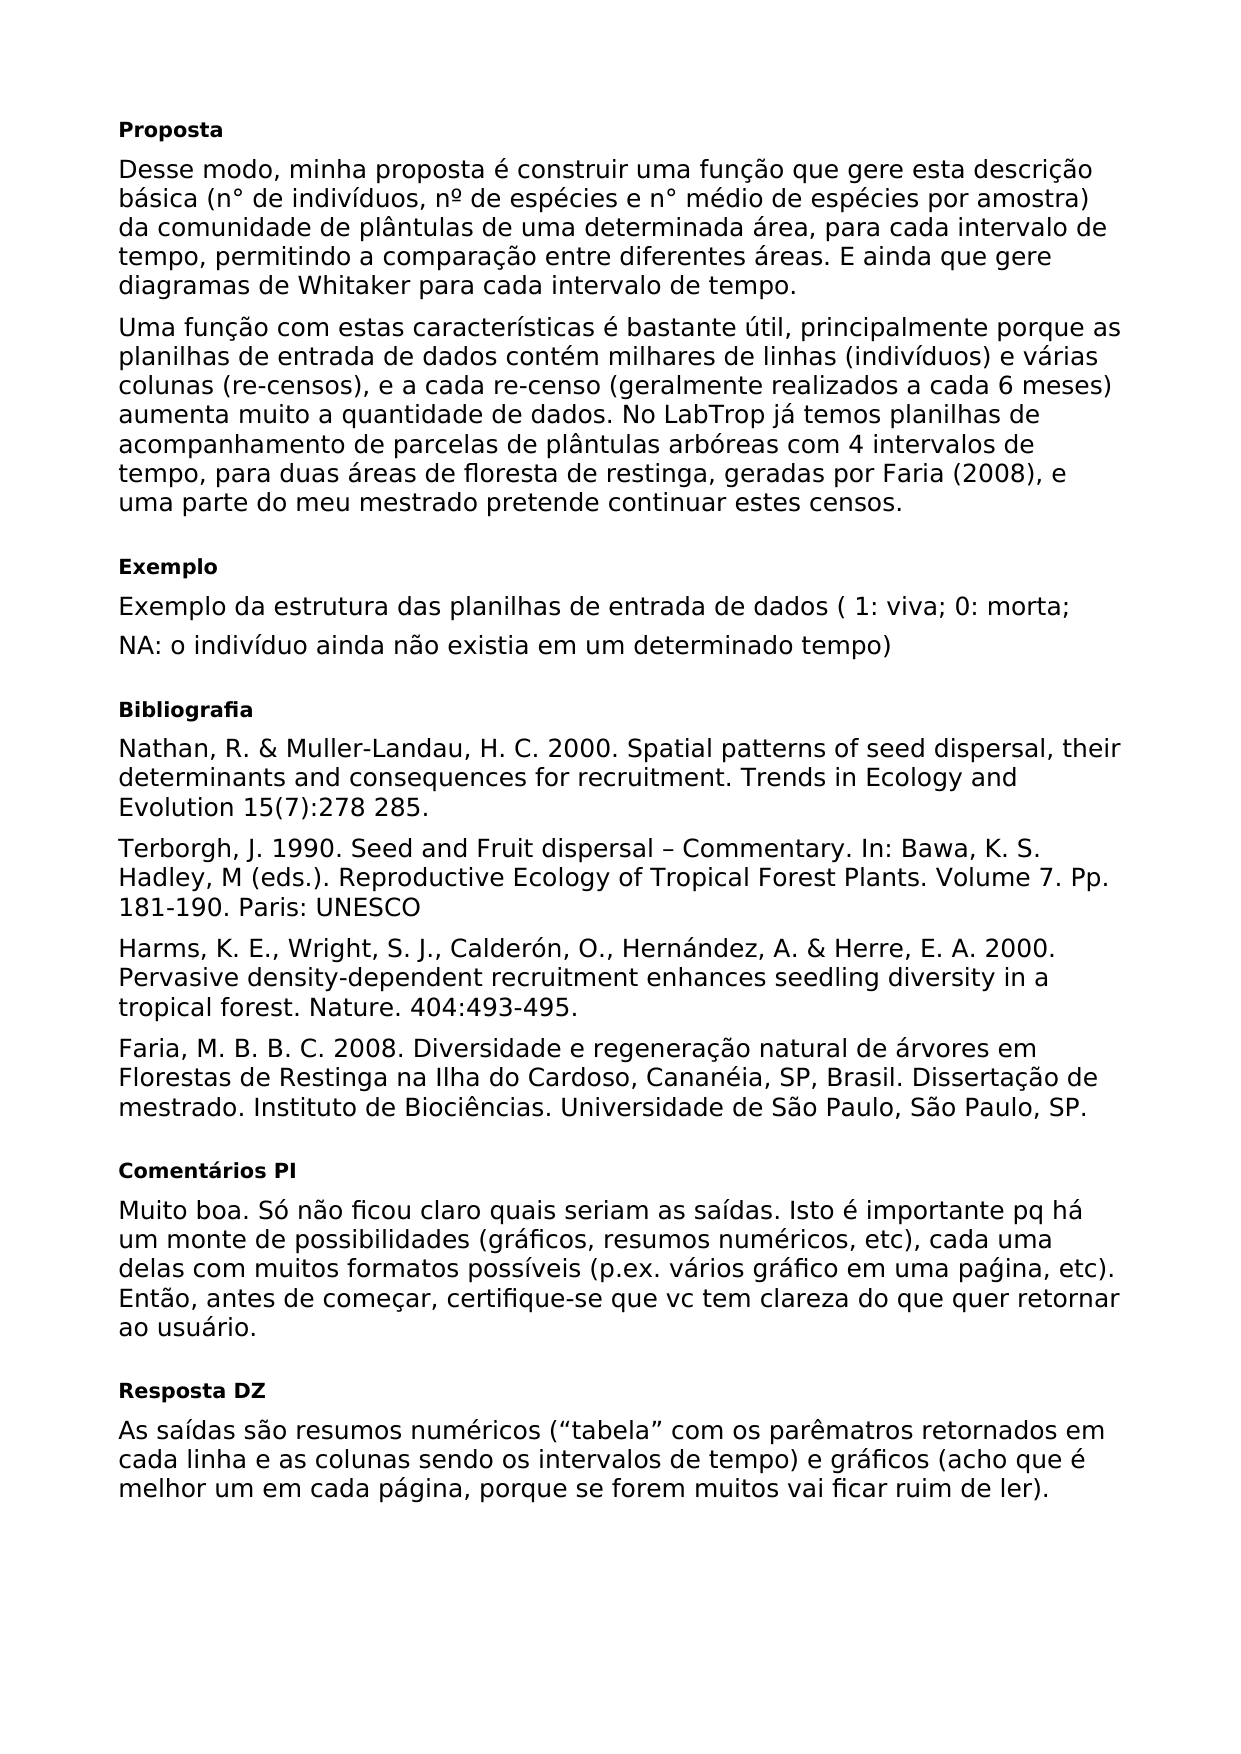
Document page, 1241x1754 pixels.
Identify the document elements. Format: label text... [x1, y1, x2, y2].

text As saídas são resumos numéricos (“tabela” com os parêmatros retornados em cada linha e as colunas sendo os intervalos de tempo) e gráficos (acho que é melhor um em cada página, porque se forem muitos vai ficar ruim de ler). [118, 1416, 1122, 1504]
subtitle Bibliografia [118, 698, 1122, 722]
text Exemplo da estrutura das planilhas de entrada de dados ( 1: viva; 0: morta; NA: o indivíduo ainda não existia em um determinado tempo) [118, 592, 1122, 660]
subtitle Comentários PI [118, 1159, 1122, 1184]
subtitle Resposta DZ [118, 1379, 1122, 1404]
text Desse modo, minha proposta é construir uma função que gere esta descrição básica (n° de indivíduos, nº de espécies e n° médio de espécies por amostra) da comunidade de plântulas de uma determinada área, para cada intervalo de tempo, permitindo a comparação entre diferentes áreas. E ainda que gere diagramas de Whitaker para cada intervalo de tempo. [118, 155, 1122, 301]
text Uma função com estas características é bastante útil, principalmente porque as planilhas de entrada de dados contém milhares de linhas (indivíduos) e várias colunas (re-censos), e a cada re-censo (geralmente realizados a cada 6 meses) aumenta muito a quantidade de dados. No LabTrop já temos planilhas de acompanhamento de parcelas de plântulas arbóreas com 4 intervalos de tempo, para duas áreas de floresta de restinga, geradas por Faria (2008), e uma parte do meu mestrado pretende continuar estes censos. [118, 313, 1122, 517]
text Faria, M. B. B. C. 2008. Diversidade e regeneração natural de árvores em Florestas de Restinga na Ilha do Cardoso, Cananéia, SP, Brasil. Dissertação de mestrado. Instituto de Biociências. Universidade de São Paulo, São Paulo, SP. [118, 1034, 1122, 1122]
text Terborgh, J. 1990. Seed and Fruit dispersal – Commentary. In: Bawa, K. S. Hadley, M (eds.). Reproductive Ecology of Tropical Forest Plants. Volume 7. Pp. 181-190. Paris: UNESCO [118, 834, 1122, 922]
text Nathan, R. & Muller-Landau, H. C. 2000. Spatial patterns of seed dispersal, their determinants and consequences for recruitment. Trends in Ecology and Evolution 15(7):278 285. [118, 734, 1122, 822]
text Muito boa. Só não ficou claro quais seriam as saídas. Isto é importante pq há um monte de possibilidades (gráficos, resumos numéricos, etc), cada uma delas com muitos formatos possíveis (p.ex. vários gráfico em uma paǵina, etc). Então, antes de começar, certifique-se que vc tem clareza do que quer retornar ao usuário. [118, 1196, 1122, 1342]
subtitle Exemplo [118, 555, 1122, 579]
subtitle Proposta [118, 118, 1122, 142]
text Harms, K. E., Wright, S. J., Calderón, O., Hernández, A. & Herre, E. A. 2000. Pervasive density-dependent recruitment enhances seedling diversity in a tropical forest. Nature. 404:493-495. [118, 934, 1122, 1022]
